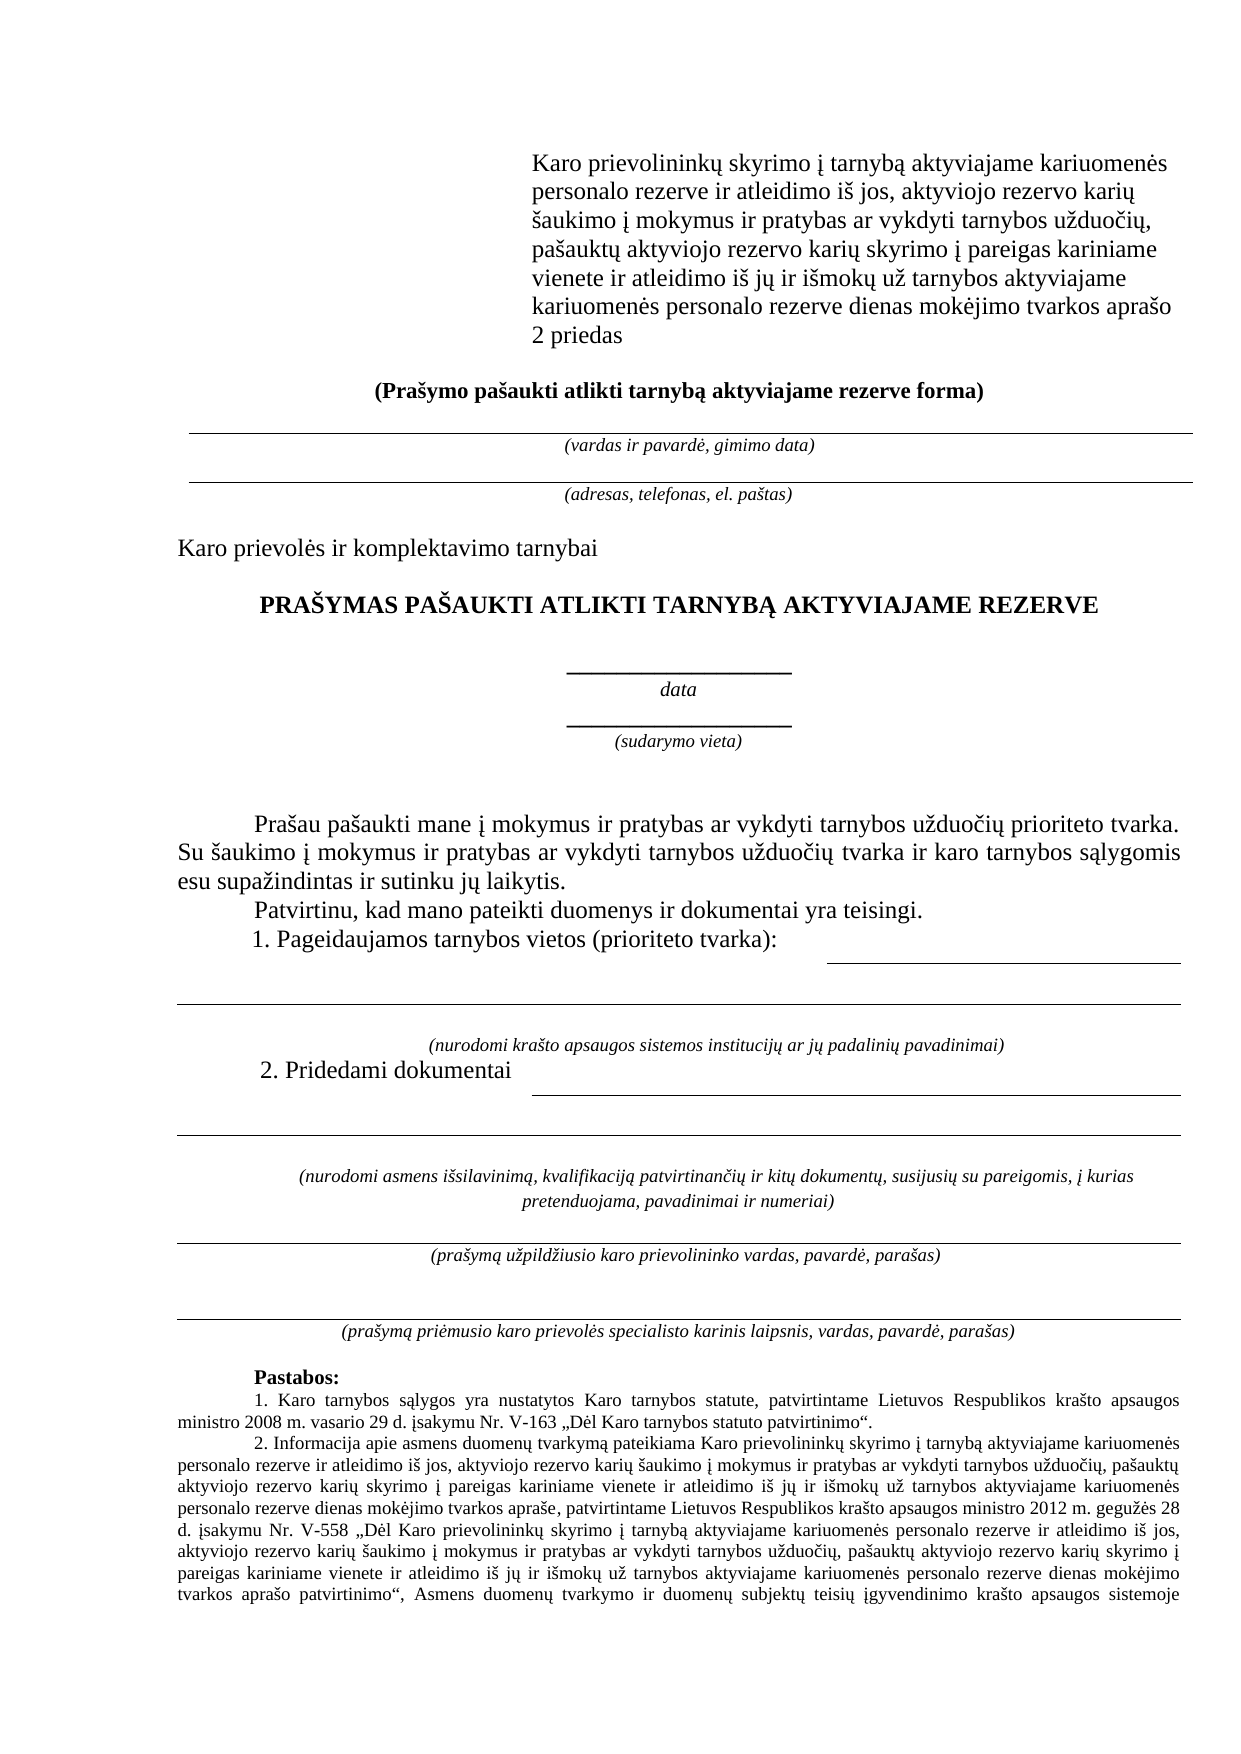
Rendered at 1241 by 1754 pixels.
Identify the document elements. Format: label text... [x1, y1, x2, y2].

text personalo rezerve ir atleidimo iš jos, aktyviojo rezervo karių [532, 176, 1181, 205]
text Karo prievolininkų skyrimo į tarnybą aktyviajame kariuomenės [532, 148, 1181, 176]
table_header [827, 924, 1181, 963]
table_header [177, 1214, 437, 1243]
table_header [532, 1055, 1181, 1094]
text Karo prievolės ir komplektavimo tarnybai [177, 533, 1181, 562]
text pašauktų aktyviojo rezervo karių skyrimo į pareigas kariniame [532, 234, 1181, 263]
text (Prašymo pašaukti atlikti tarnybą aktyviajame rezerve forma) [177, 378, 1181, 404]
text Patvirtinu, kad mano pateikti duomenys ir dokumentai yra teisingi. [177, 895, 1181, 924]
text (adresas, telefonas, el. paštas) [177, 483, 1181, 504]
table_cell [177, 963, 1181, 1004]
table_header 2. Pridedami dokumentai [177, 1055, 532, 1094]
table_cell [177, 1290, 1181, 1318]
table_cell (prašymą užpildžiusio karo prievolininko vardas, pavardė, parašas) [177, 1244, 1181, 1290]
text kariuomenės personalo rezerve dienas mokėjimo tvarkos aprašo [532, 291, 1181, 320]
text PRAŠYMAS PAŠAUKTI ATLIKTI TARNYBĄ AKTYVIAJAME REZERVE [177, 591, 1181, 619]
text šaukimo į mokymus ir pratybas ar vykdyti tarnybos užduočių, [532, 205, 1181, 234]
table_cell [177, 1095, 1181, 1135]
text (nurodomi krašto apsaugos sistemos institucijų ar jų padalinių pavadinimai) [177, 1033, 1181, 1055]
text 2. Informacija apie asmens duomenų tvarkymą pateikiama Karo prievolininkų skyrimo į tarnybą aktyviajame kariuomenės personalo rezerve ir atleidimo iš jos, aktyviojo rezervo karių šaukimo į mokymus ir pratybas ar vykdyti tarnybos užduočių, pašauktų aktyviojo rezervo karių skyrimo į pareigas kariniame vienete ir atleidimo iš jų ir išmokų už tarnybos aktyviajame kariuomenės personalo rezerve dienas mokėjimo tvarkos apraše, patvirtintame Lietuvos Respublikos krašto apsaugos ministro 2012 m. gegužės 28 d. įsakymu Nr. V-558 „Dėl Karo prievolininkų skyrimo į tarnybą aktyviajame kariuomenės personalo rezerve ir atleidimo iš jos, aktyviojo rezervo karių šaukimo į mokymus ir pratybas ar vykdyti tarnybos užduočių, pašauktų aktyviojo rezervo karių skyrimo į pareigas kariniame vienete ir atleidimo iš jų ir išmokų už tarnybos aktyviajame kariuomenės personalo rezerve dienas mokėjimo tvarkos aprašo patvirtinimo“, Asmens duomenų tvarkymo ir duomenų subjektų teisių įgyvendinimo krašto apsaugos sistemoje [177, 1432, 1181, 1605]
table_cell (prašymą priėmusio karo prievolės specialisto karinis laipsnis, vardas, pavardė, parašas) [177, 1320, 1181, 1365]
table_header [437, 1214, 1181, 1243]
text __________________ [177, 701, 1181, 729]
text data [177, 677, 1181, 701]
text (sudarymo vieta) [177, 729, 1181, 751]
text __________________ [177, 648, 1181, 677]
text 2 priedas [532, 320, 1181, 349]
text Prašau pašaukti mane į mokymus ir pratybas ar vykdyti tarnybos užduočių prioriteto tvarka. Su šaukimo į mokymus ir pratybas ar vykdyti tarnybos užduočių tvarka ir karo tarnybos sąlygomis esu supažindintas ir sutinku jų laikytis. [177, 809, 1181, 895]
text (nurodomi asmens išsilavinimą, kvalifikaciją patvirtinančių ir kitų dokumentų, susijusių su pareigomis, į kurias pretenduojama, pavadinimai ir numeriai) [177, 1165, 1181, 1211]
text 1. Karo tarnybos sąlygos yra nustatytos Karo tarnybos statute, patvirtintame Lietuvos Respublikos krašto apsaugos ministro 2008 m. vasario 29 d. įsakymu Nr. V-163 „Dėl Karo tarnybos statuto patvirtinimo“. [177, 1389, 1181, 1432]
text Pastabos: [177, 1365, 1181, 1389]
table_cell (vardas ir pavardė, gimimo data) [189, 434, 1192, 482]
table_header 1. Pageidaujamos tarnybos vietos (prioriteto tvarka): [177, 924, 827, 963]
text vienete ir atleidimo iš jų ir išmokų už tarnybos aktyviajame [532, 263, 1181, 291]
table_header [189, 404, 1192, 433]
